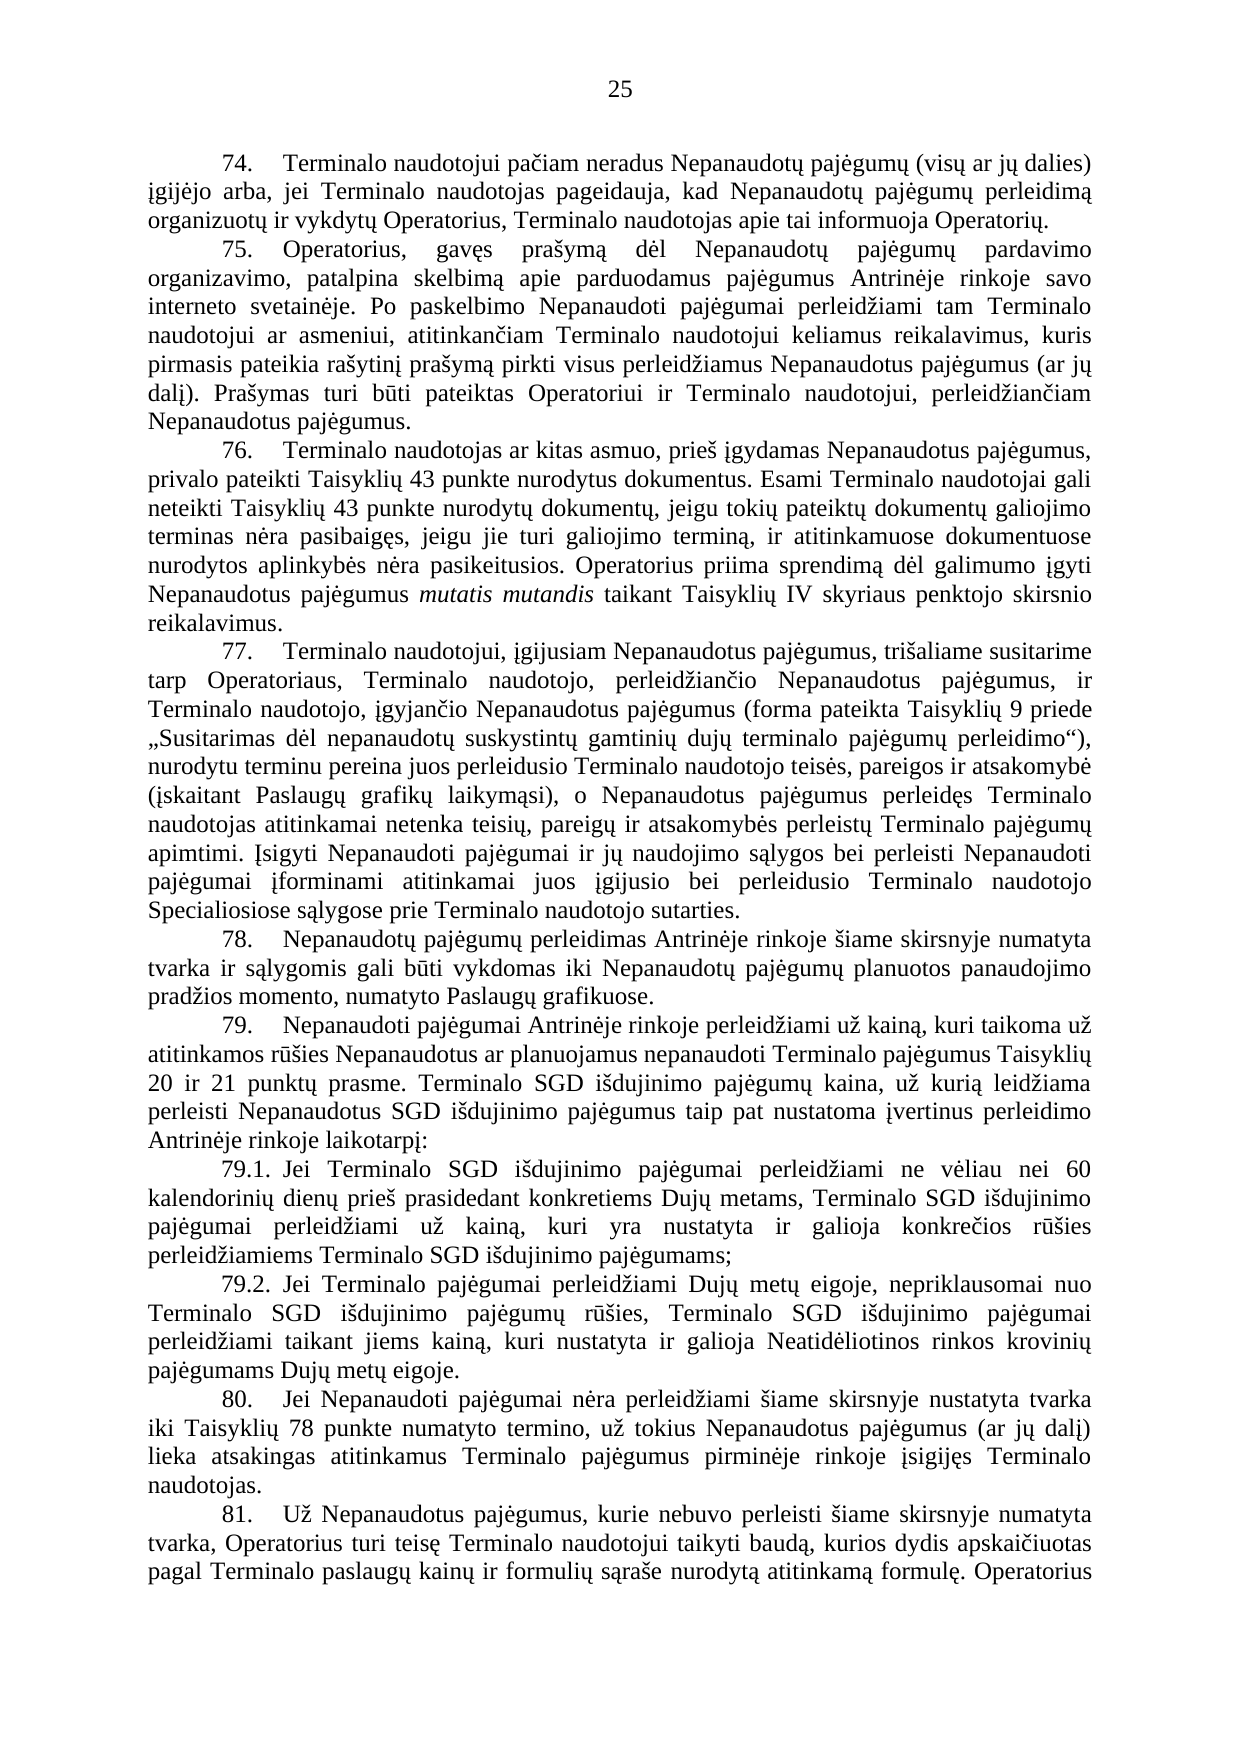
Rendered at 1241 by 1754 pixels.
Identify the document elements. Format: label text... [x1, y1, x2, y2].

text 79.2. Jei Terminalo pajėgumai perleidžiami Dujų metų eigoje, nepriklausomai nuo Terminalo SGD išdujinimo pajėgumų rūšies, Terminalo SGD išdujinimo pajėgumai perleidžiami taikant jiems kainą, kuri nustatyta ir galioja Neatidėliotinos rinkos krovinių pajėgumams Dujų metų eigoje. [148, 1269, 1092, 1384]
text 77. Terminalo naudotojui, įgijusiam Nepanaudotus pajėgumus, trišaliame susitarime tarp Operatoriaus, Terminalo naudotojo, perleidžiančio Nepanaudotus pajėgumus, ir Terminalo naudotojo, įgyjančio Nepanaudotus pajėgumus (forma pateikta Taisyklių 9 priede „Susitarimas dėl nepanaudotų suskystintų gamtinių dujų terminalo pajėgumų perleidimo“), nurodytu terminu pereina juos perleidusio Terminalo naudotojo teisės, pareigos ir atsakomybė (įskaitant Paslaugų grafikų laikymąsi), o Nepanaudotus pajėgumus perleidęs Terminalo naudotojas atitinkamai netenka teisių, pareigų ir atsakomybės perleistų Terminalo pajėgumų apimtimi. Įsigyti Nepanaudoti pajėgumai ir jų naudojimo sąlygos bei perleisti Nepanaudoti pajėgumai įforminami atitinkamai juos įgijusio bei perleidusio Terminalo naudotojo Specialiosiose sąlygose prie Terminalo naudotojo sutarties. [148, 636, 1092, 924]
text 79.1. Jei Terminalo SGD išdujinimo pajėgumai perleidžiami ne vėliau nei 60 kalendorinių dienų prieš prasidedant konkretiems Dujų metams, Terminalo SGD išdujinimo pajėgumai perleidžiami už kainą, kuri yra nustatyta ir galioja konkrečios rūšies perleidžiamiems Terminalo SGD išdujinimo pajėgumams; [148, 1154, 1092, 1269]
text 80. Jei Nepanaudoti pajėgumai nėra perleidžiami šiame skirsnyje nustatyta tvarka iki Taisyklių 78 punkte numatyto termino, už tokius Nepanaudotus pajėgumus (ar jų dalį) lieka atsakingas atitinkamus Terminalo pajėgumus pirminėje rinkoje įsigijęs Terminalo naudotojas. [148, 1384, 1092, 1499]
text 74. Terminalo naudotojui pačiam neradus Nepanaudotų pajėgumų (visų ar jų dalies) įgijėjo arba, jei Terminalo naudotojas pageidauja, kad Nepanaudotų pajėgumų perleidimą organizuotų ir vykdytų Operatorius, Terminalo naudotojas apie tai informuoja Operatorių. [148, 148, 1092, 234]
text 75. Operatorius, gavęs prašymą dėl Nepanaudotų pajėgumų pardavimo organizavimo, patalpina skelbimą apie parduodamus pajėgumus Antrinėje rinkoje savo interneto svetainėje. Po paskelbimo Nepanaudoti pajėgumai perleidžiami tam Terminalo naudotojui ar asmeniui, atitinkančiam Terminalo naudotojui keliamus reikalavimus, kuris pirmasis pateikia rašytinį prašymą pirkti visus perleidžiamus Nepanaudotus pajėgumus (ar jų dalį). Prašymas turi būti pateiktas Operatoriui ir Terminalo naudotojui, perleidžiančiam Nepanaudotus pajėgumus. [148, 234, 1092, 435]
text 81. Už Nepanaudotus pajėgumus, kurie nebuvo perleisti šiame skirsnyje numatyta tvarka, Operatorius turi teisę Terminalo naudotojui taikyti baudą, kurios dydis apskaičiuotas pagal Terminalo paslaugų kainų ir formulių sąraše nurodytą atitinkamą formulę. Operatorius [148, 1499, 1092, 1585]
text 79. Nepanaudoti pajėgumai Antrinėje rinkoje perleidžiami už kainą, kuri taikoma už atitinkamos rūšies Nepanaudotus ar planuojamus nepanaudoti Terminalo pajėgumus Taisyklių 20 ir 21 punktų prasme. Terminalo SGD išdujinimo pajėgumų kaina, už kurią leidžiama perleisti Nepanaudotus SGD išdujinimo pajėgumus taip pat nustatoma įvertinus perleidimo Antrinėje rinkoje laikotarpį: [148, 1010, 1092, 1154]
text 78. Nepanaudotų pajėgumų perleidimas Antrinėje rinkoje šiame skirsnyje numatyta tvarka ir sąlygomis gali būti vykdomas iki Nepanaudotų pajėgumų planuotos panaudojimo pradžios momento, numatyto Paslaugų grafikuose. [148, 924, 1092, 1010]
text 76. Terminalo naudotojas ar kitas asmuo, prieš įgydamas Nepanaudotus pajėgumus, privalo pateikti Taisyklių 43 punkte nurodytus dokumentus. Esami Terminalo naudotojai gali neteikti Taisyklių 43 punkte nurodytų dokumentų, jeigu tokių pateiktų dokumentų galiojimo terminas nėra pasibaigęs, jeigu jie turi galiojimo terminą, ir atitinkamuose dokumentuose nurodytos aplinkybės nėra pasikeitusios. Operatorius priima sprendimą dėl galimumo įgyti Nepanaudotus pajėgumus mutatis mutandis taikant Taisyklių IV skyriaus penktojo skirsnio reikalavimus. [148, 435, 1092, 636]
